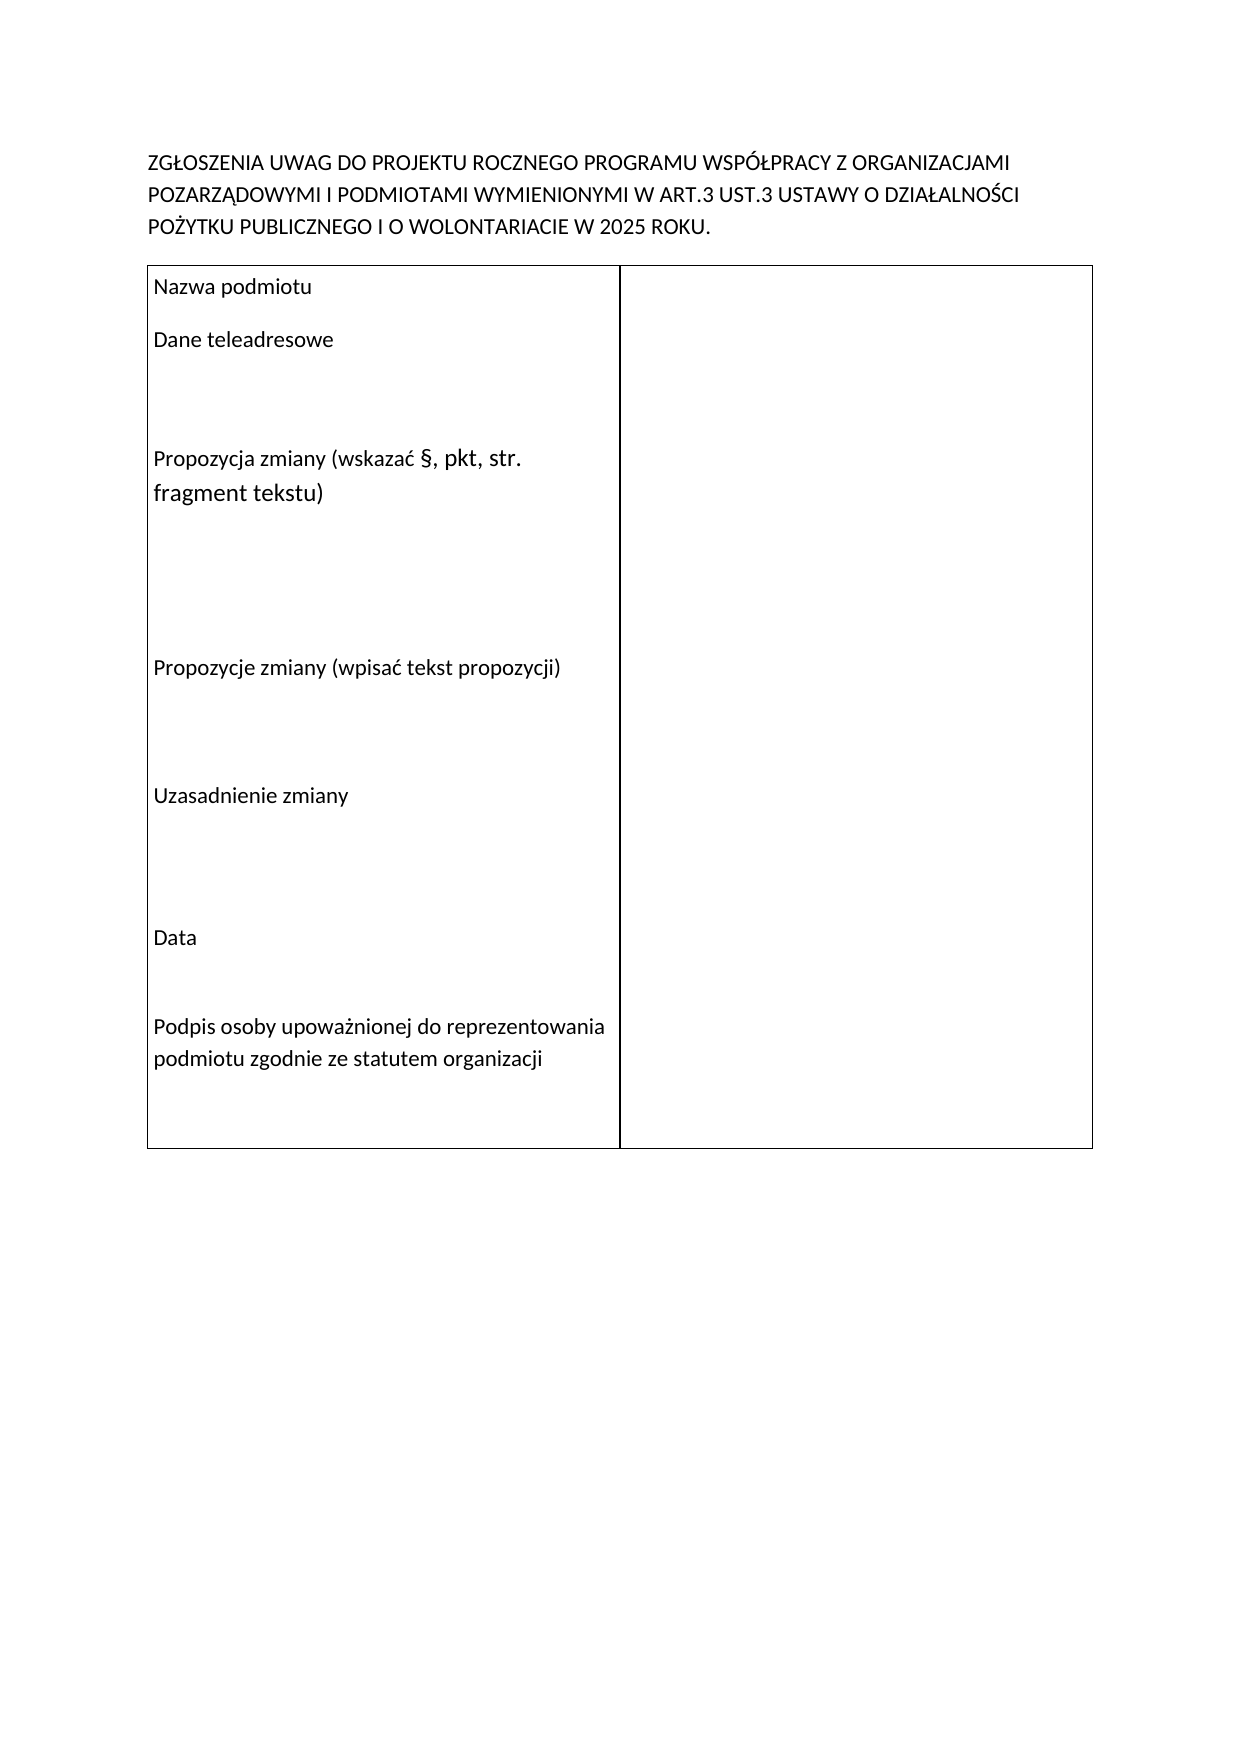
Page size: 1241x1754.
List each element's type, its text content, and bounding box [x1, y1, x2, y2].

table_cell Data [148, 864, 619, 1006]
table_cell Podpis osoby upoważnionej do reprezentowania podmiotu zgodnie ze statutem organizacji [148, 1006, 619, 1148]
table_cell Propozycja zmiany (wskazać §, pkt, str. fragment tekstu) [148, 383, 619, 594]
table_header Nazwa podmiotu Dane teleadresowe [148, 266, 619, 383]
table_cell [621, 864, 1092, 1006]
table_header [621, 266, 1092, 383]
table_cell Uzasadnienie zmiany [148, 723, 619, 864]
table_cell [621, 594, 1092, 722]
table_cell Propozycje zmiany (wpisać tekst propozycji) [148, 594, 619, 722]
text ZGŁOSZENIA UWAG DO PROJEKTU ROCZNEGO PROGRAMU WSPÓŁPRACY Z ORGANIZACJAMI POZARZĄDOWYMI I PODMIOTAMI WYMIENIONYMI W ART.3 UST.3 USTAWY O DZIAŁALNOŚCI POŻYTKU PUBLICZNEGO I O WOLONTARIACIE W 2025 ROKU. [148, 148, 1093, 240]
table_cell [621, 723, 1092, 864]
table_cell [621, 1006, 1092, 1148]
table_cell [621, 383, 1092, 594]
